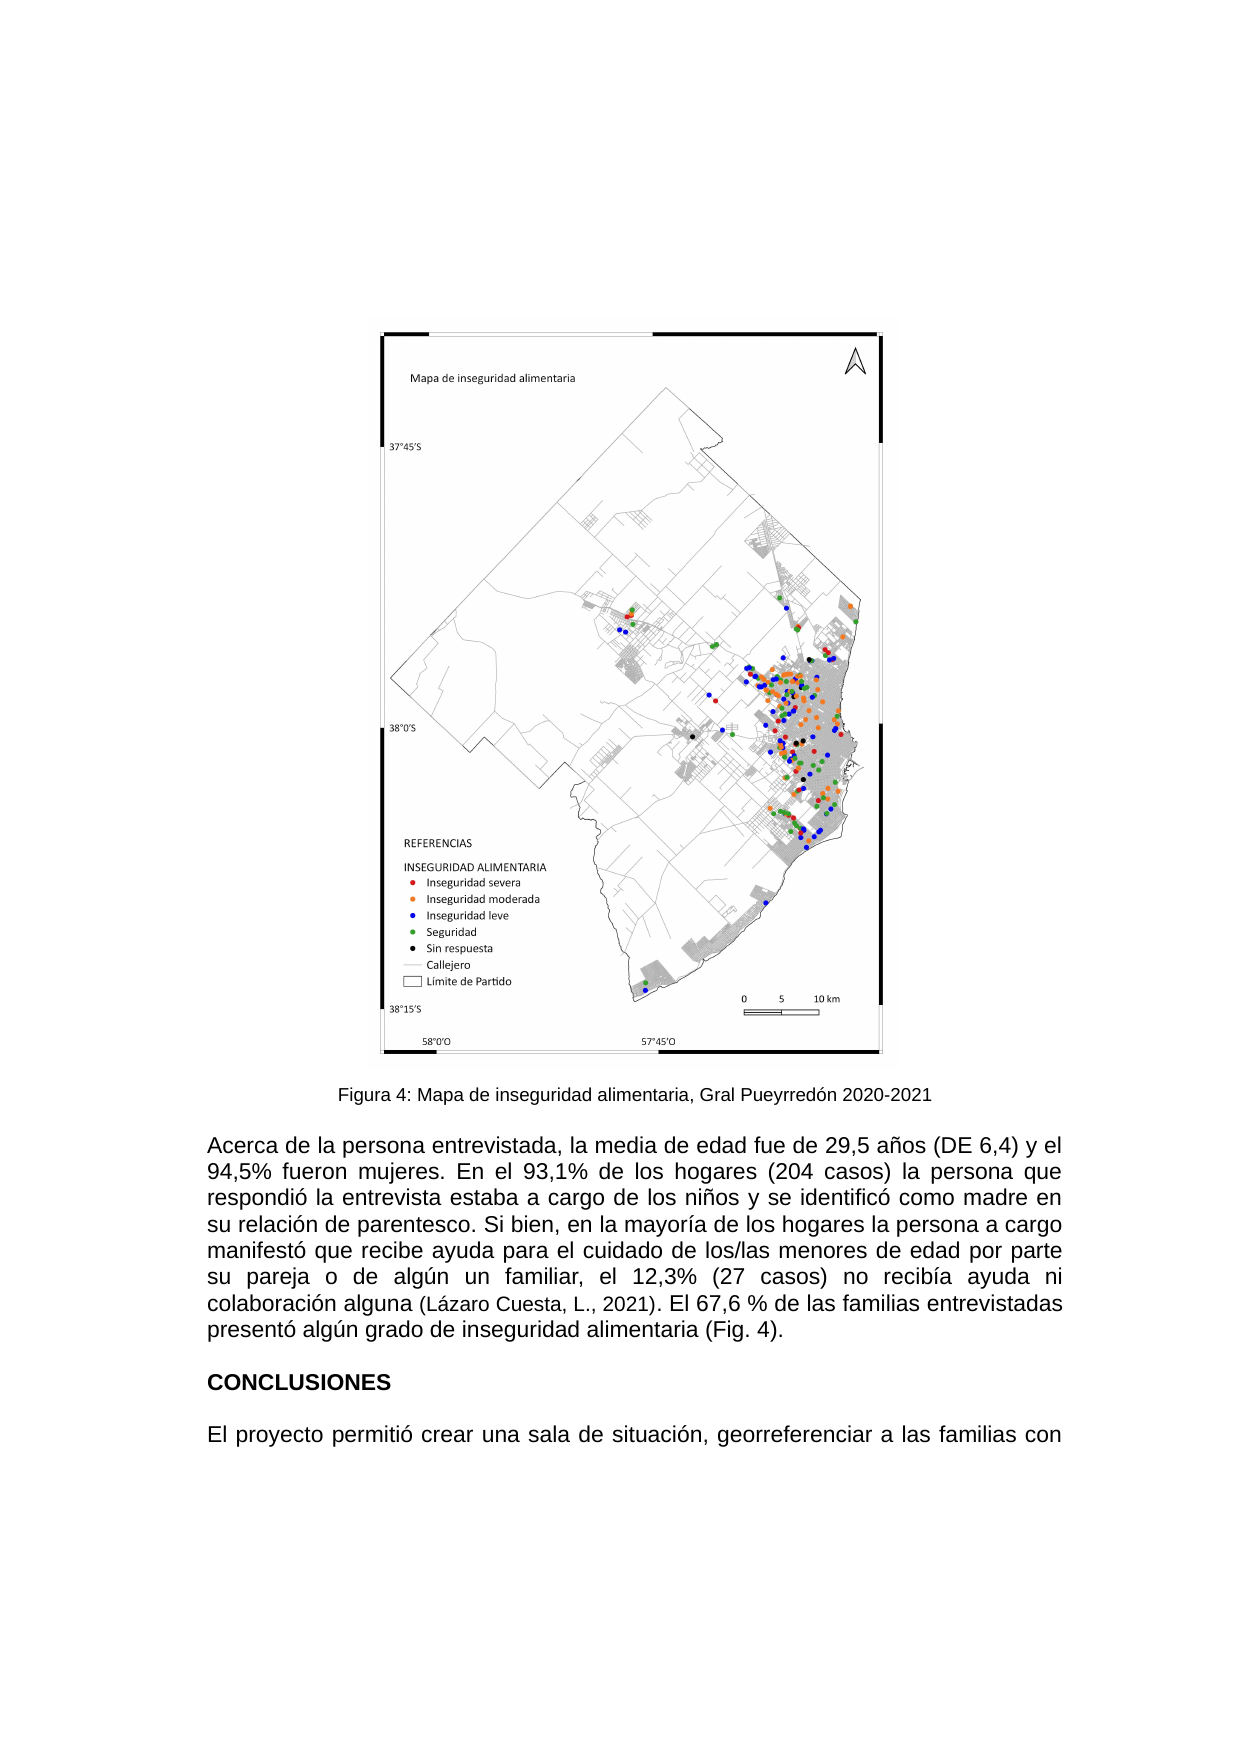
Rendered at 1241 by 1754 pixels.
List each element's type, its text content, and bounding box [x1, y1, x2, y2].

text Acerca de la persona entrevistada, la media de edad fue de 29,5 años (DE 6,4) y el 94,5% fueron mujeres. En el 93,1% de los hogares (204 casos) la persona que respondió la entrevista estaba a cargo de los niños y se identificó como madre en su relación de parentesco. Si bien, en la mayoría de los hogares la persona a cargo manifestó que recibe ayuda para el cuidado de los/las menores de edad por parte su pareja o de algún un familiar, el 12,3% (27 casos) no recibía ayuda ni colaboración alguna (Lázaro Cuesta, L., 2021). El 67,6 % de las familias entrevistadas presentó algún grado de inseguridad alimentaria (Fig. 4). [207, 1132, 1063, 1342]
text CONCLUSIONES [207, 1369, 1063, 1395]
text Figura 4: Mapa de inseguridad alimentaria, Gral Pueyrredón 2020-2021 [207, 1084, 1063, 1105]
text El proyecto permitió crear una sala de situación, georreferenciar a las familias con [207, 1421, 1063, 1448]
